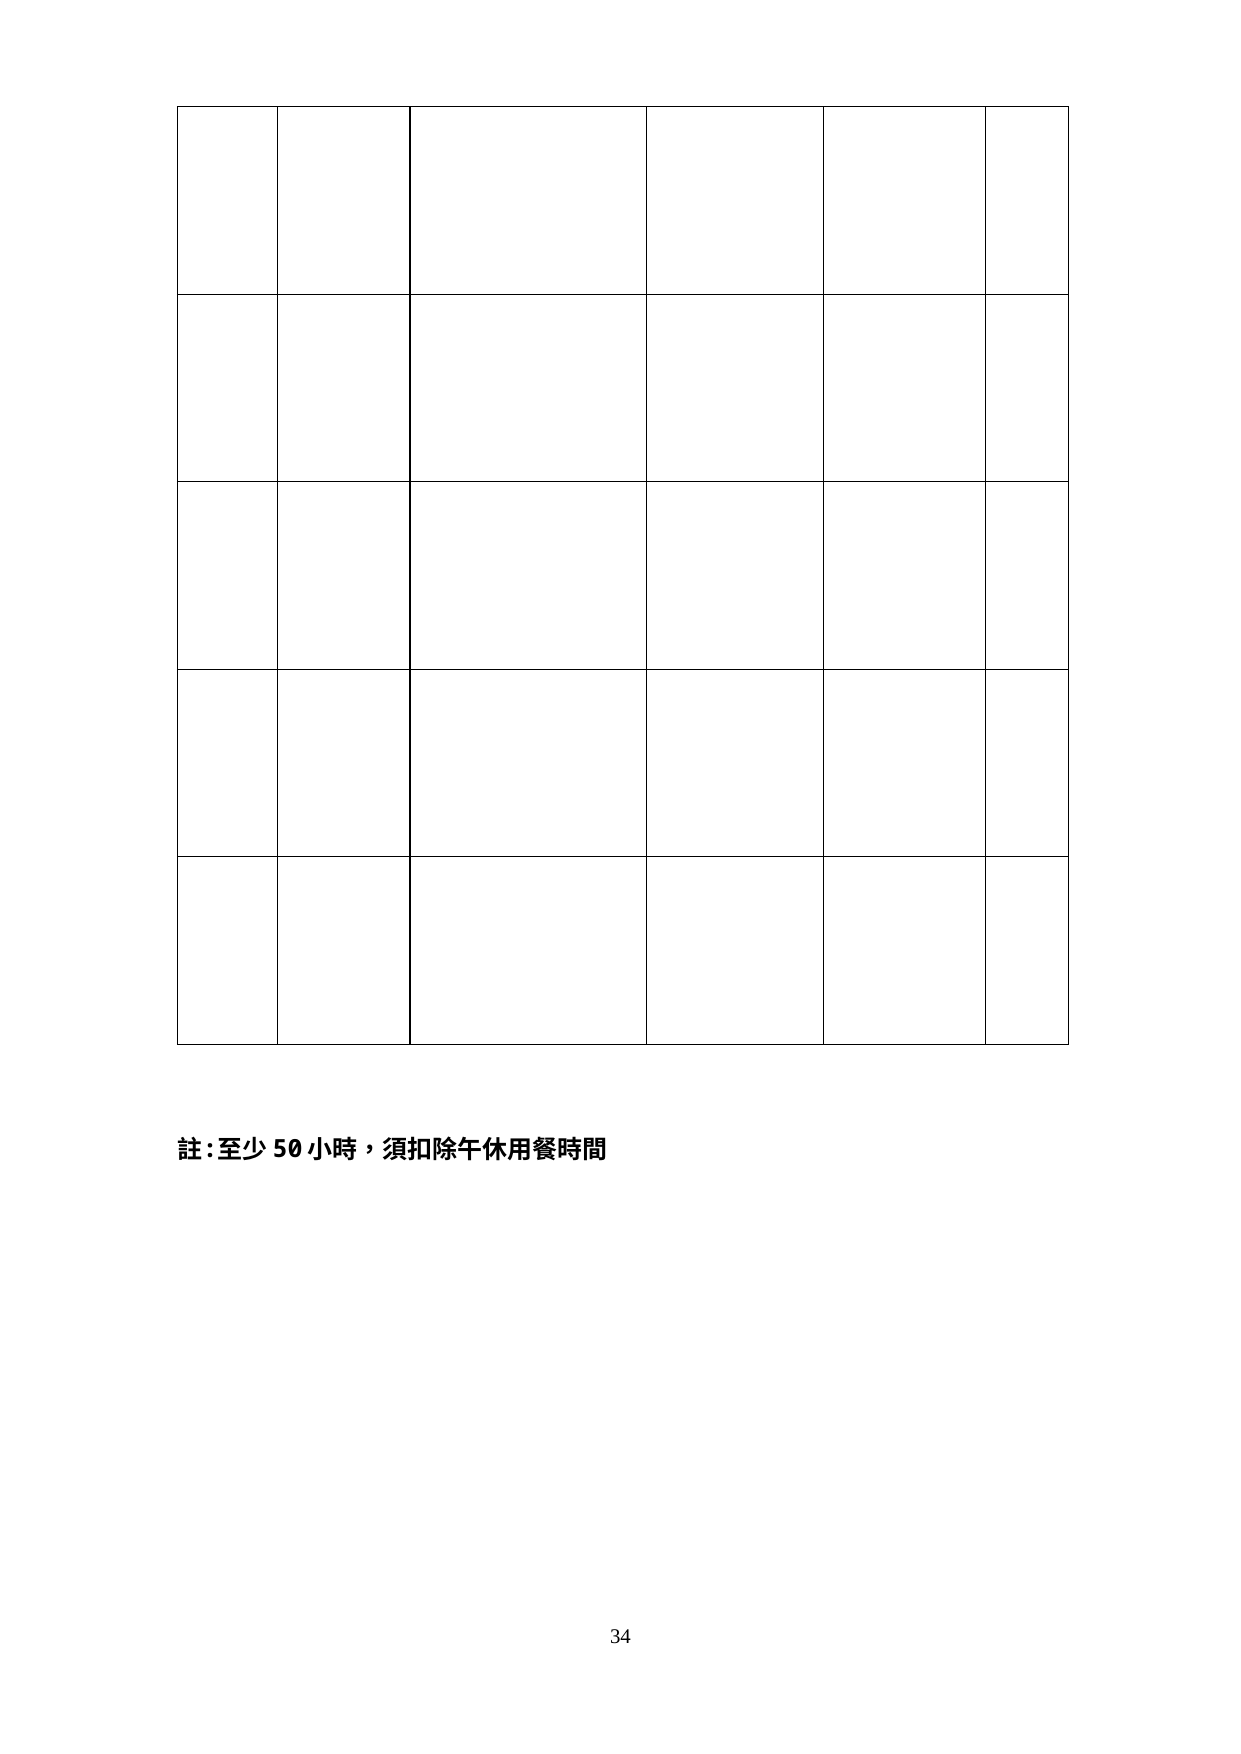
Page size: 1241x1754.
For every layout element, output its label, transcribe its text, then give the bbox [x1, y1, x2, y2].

table_cell [824, 295, 985, 481]
table_cell [278, 295, 409, 481]
table_cell [647, 107, 823, 293]
table_cell [647, 670, 823, 856]
table_cell [278, 107, 409, 293]
table_cell [411, 295, 646, 481]
table_cell [824, 857, 985, 1043]
text 註:至少50小時，須扣除午休用餐時間 [177, 1106, 1063, 1168]
table_cell [178, 482, 277, 668]
table_cell [411, 107, 646, 293]
table_cell [986, 295, 1068, 481]
table_cell [278, 670, 409, 856]
table_cell [986, 482, 1068, 668]
table_cell [278, 482, 409, 668]
table_cell [986, 857, 1068, 1043]
table_cell [647, 295, 823, 481]
table_cell [278, 857, 409, 1043]
table_cell [178, 670, 277, 856]
table_cell [824, 670, 985, 856]
table_cell [986, 670, 1068, 856]
table_cell [411, 670, 646, 856]
table_cell [647, 482, 823, 668]
table_cell [986, 107, 1068, 293]
table_cell [411, 482, 646, 668]
table_cell [824, 482, 985, 668]
table_cell [178, 857, 277, 1043]
table_cell [824, 107, 985, 293]
table_cell [411, 857, 646, 1043]
table_cell [178, 107, 277, 293]
table_cell [647, 857, 823, 1043]
table_cell [178, 295, 277, 481]
